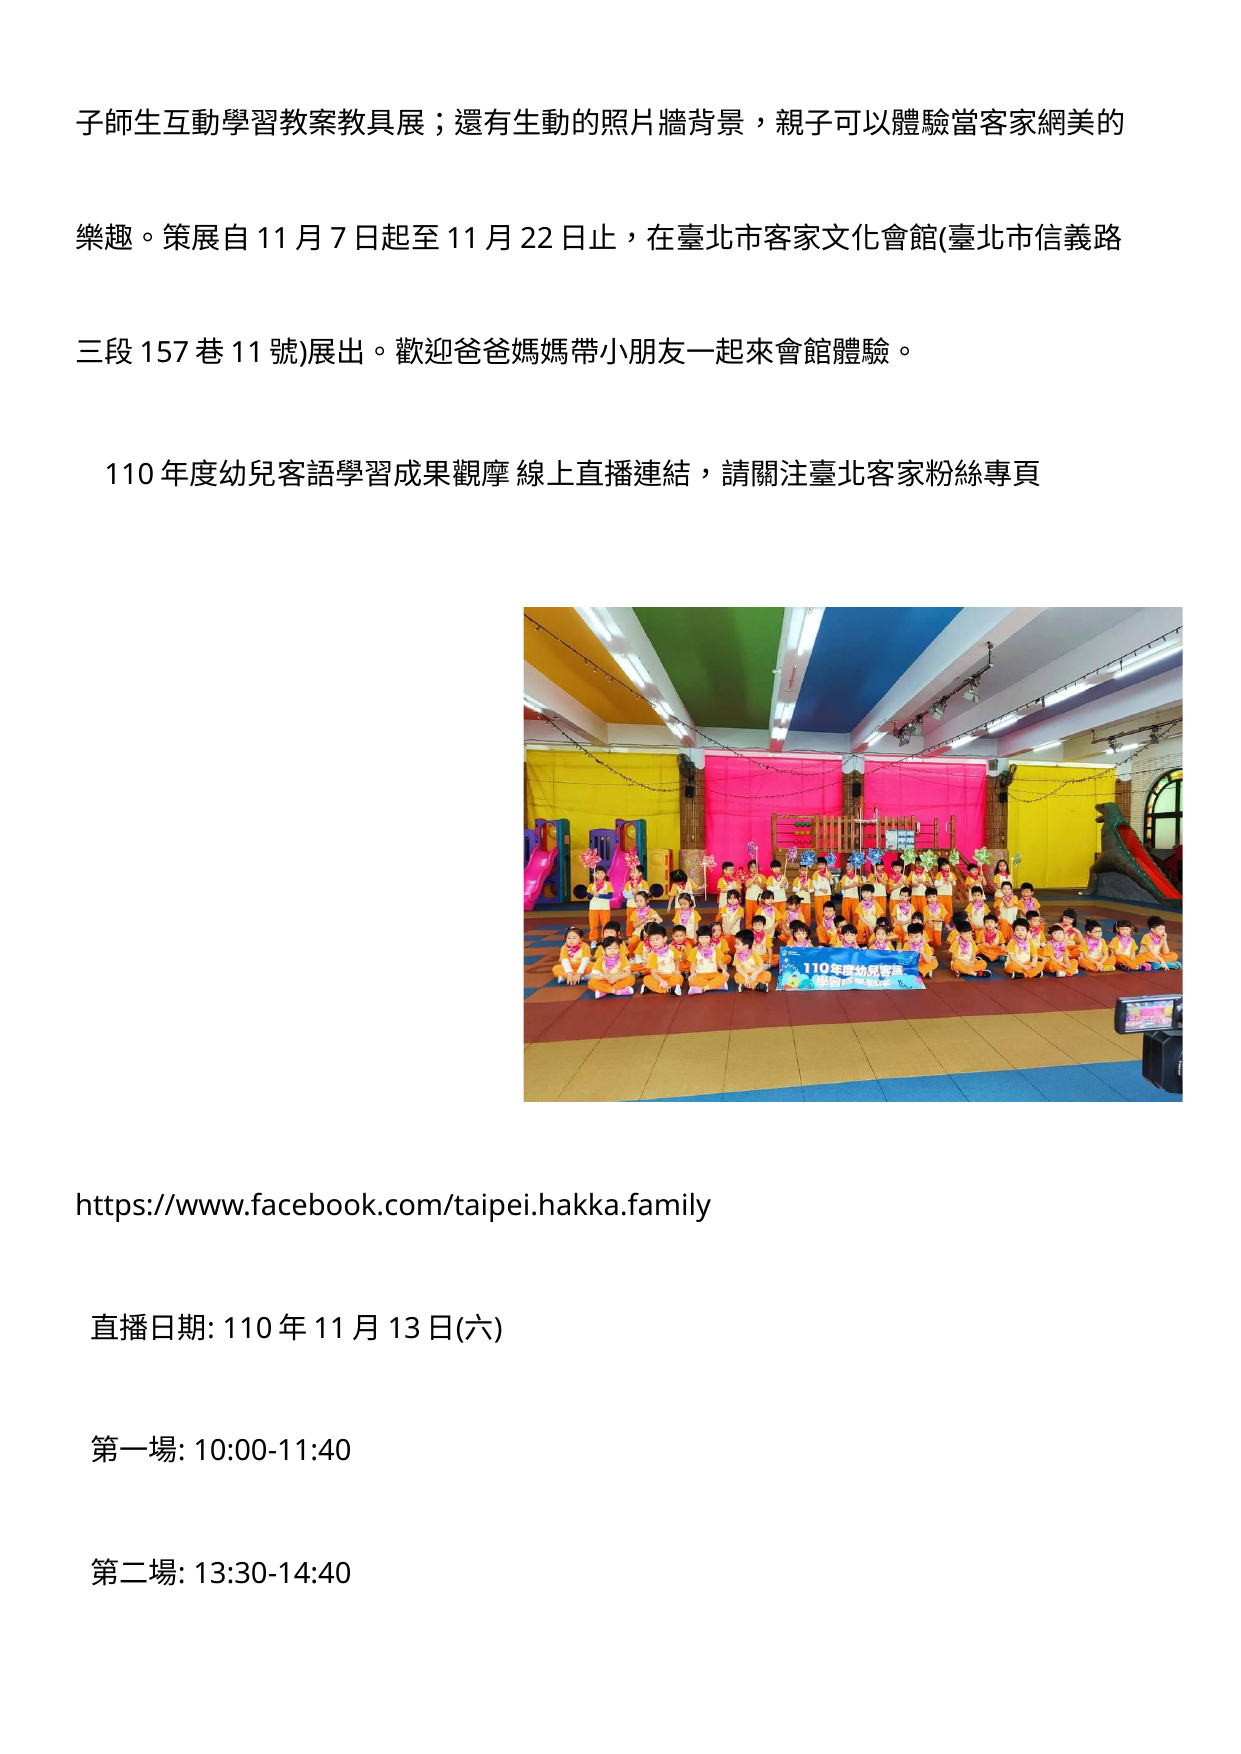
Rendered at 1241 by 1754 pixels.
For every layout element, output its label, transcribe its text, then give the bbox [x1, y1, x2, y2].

text 直播日期: 110年11月13日(六) [75, 1281, 1165, 1357]
picture [523, 607, 1185, 1104]
text 110年度幼兒客語學習成果觀摩 線上直播連結，請關注臺北客家粉絲專頁 [75, 427, 1165, 504]
text 子師生互動學習教案教具展；還有生動的照片牆背景，親子可以體驗當客家網美的樂趣。策展自11月7日起至11月22日止，在臺北市客家文化會館(臺北市信義路三段157巷11號)展出。歡迎爸爸媽媽帶小朋友一起來會館體驗。 [75, 76, 1138, 381]
text 第一場: 10:00-11:40 [75, 1403, 1165, 1479]
text https://www.facebook.com/taipei.hakka.family [75, 550, 1165, 1236]
text 第二場: 13:30-14:40 [75, 1526, 1165, 1602]
